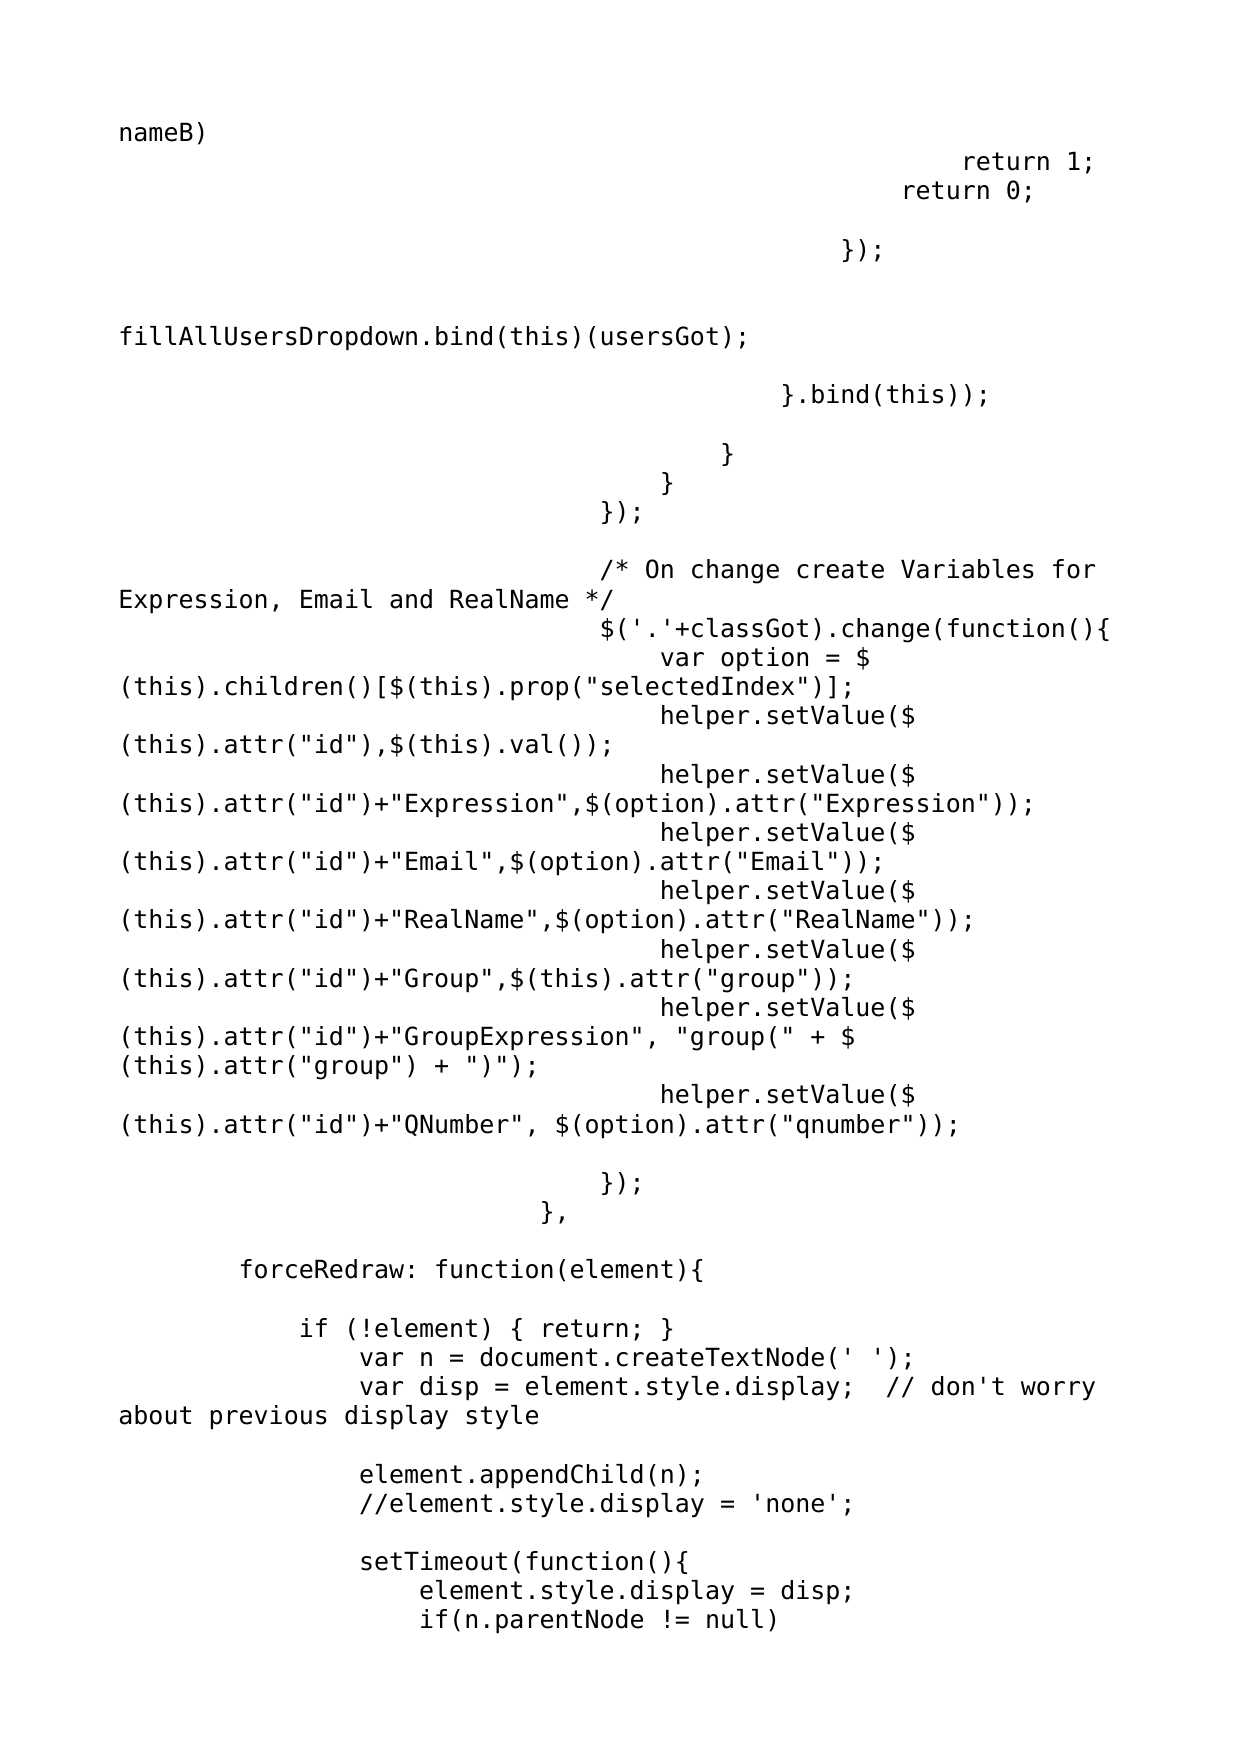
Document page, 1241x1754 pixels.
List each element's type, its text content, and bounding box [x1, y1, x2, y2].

text nameB) return 1; return 0; }); fillAllUsersDropdown.bind(this)(usersGot); }.bind(this)); } } }); /* On change create Variables for Expression, Email and RealName */ $('.'+classGot).change(function(){ var option = $(this).children()[$(this).prop("selectedIndex")]; helper.setValue($(this).attr("id"),$(this).val()); helper.setValue($(this).attr("id")+"Expression",$(option).attr("Expression")); helper.setValue($(this).attr("id")+"Email",$(option).attr("Email")); helper.setValue($(this).attr("id")+"RealName",$(option).attr("RealName")); helper.setValue($(this).attr("id")+"Group",$(this).attr("group")); helper.setValue($(this).attr("id")+"GroupExpression", "group(" + $(this).attr("group") + ")"); helper.setValue($(this).attr("id")+"QNumber", $(option).attr("qnumber")); }); }, forceRedraw: function(element){ if (!element) { return; } var n = document.createTextNode(' '); var disp = element.style.display; // don't worry about previous display style element.appendChild(n); //element.style.display = 'none'; setTimeout(function(){ element.style.display = disp; if(n.parentNode != null) [118, 118, 1122, 1635]
